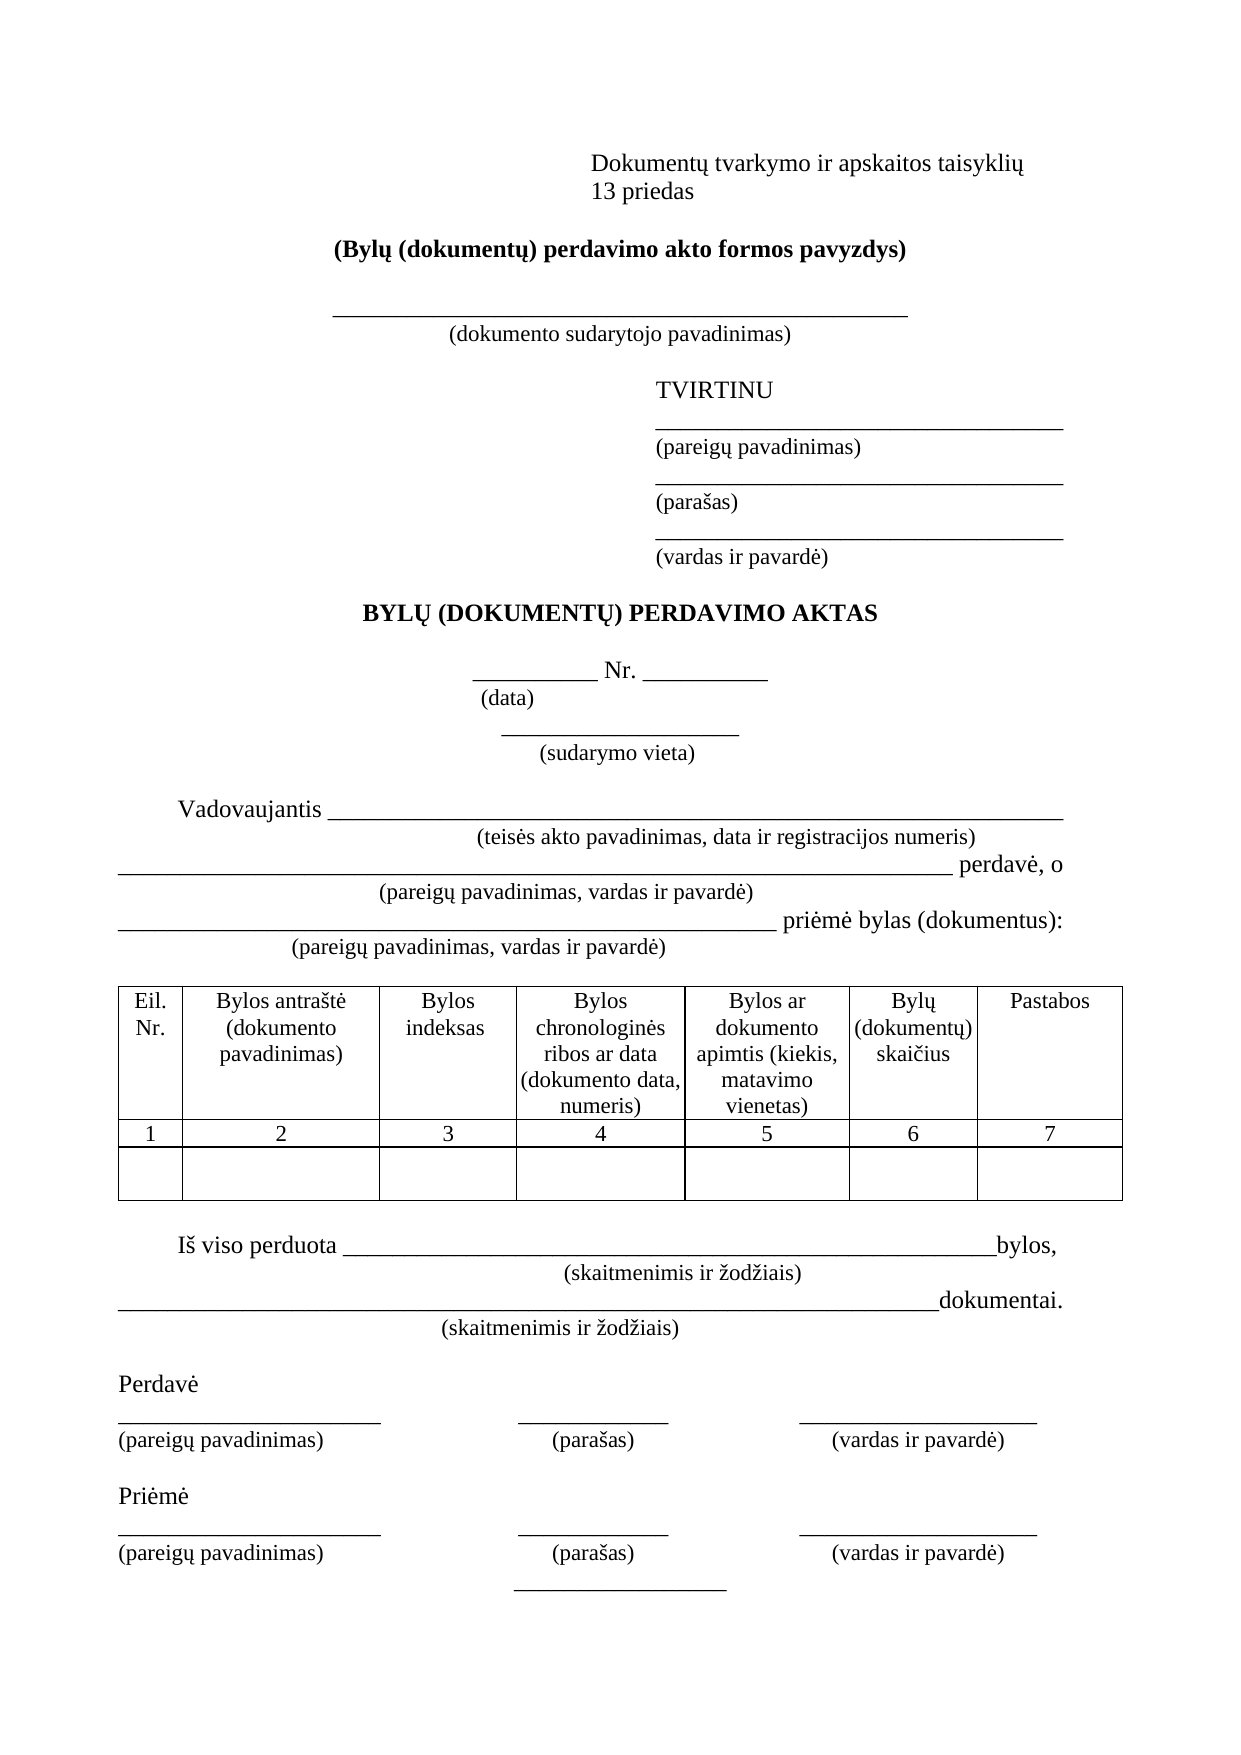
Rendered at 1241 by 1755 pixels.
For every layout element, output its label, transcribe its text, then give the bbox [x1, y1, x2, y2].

text _____________________ ____________ ___________________ [118, 1398, 1122, 1426]
text ______________________________________________ [118, 291, 1122, 320]
text (pareigų pavadinimas) (parašas) (vardas ir pavardė) [118, 1539, 1122, 1565]
text ___________________ [118, 711, 1122, 739]
table_cell 6 [850, 1120, 977, 1146]
text __________ Nr. __________ [118, 656, 1122, 684]
text _________________ [118, 1565, 1122, 1594]
table_header Bylos antraštė (dokumento pavadinimas) [183, 987, 379, 1119]
text (teisės akto pavadinimas, data ir registracijos numeris) [331, 823, 1122, 849]
text (pareigų pavadinimas, vardas ir pavardė) [118, 878, 1015, 905]
table_header Bylų (dokumentų) skaičius [850, 987, 977, 1119]
table_cell 5 [686, 1120, 849, 1146]
text (sudarymo vieta) [118, 739, 1122, 766]
text (vardas ir pavardė) [656, 543, 1122, 569]
text TVIRTINU [656, 375, 1122, 404]
text Perdavė [118, 1369, 1122, 1398]
table_cell 3 [380, 1120, 516, 1146]
text (pareigų pavadinimas) (parašas) (vardas ir pavardė) [118, 1426, 1122, 1453]
text (pareigų pavadinimas) [656, 433, 1122, 459]
text 13 priedas [591, 176, 1122, 205]
text priėmė bylas (dokumentus): [118, 905, 1122, 933]
text (Bylų (dokumentų) perdavimo akto formos pavyzdys) [118, 234, 1122, 263]
table_cell [380, 1148, 516, 1200]
table_header Eil. Nr. [119, 987, 182, 1119]
text Vadovaujantis [118, 794, 1122, 823]
table_header Bylos chronologinės ribos ar data (dokumento data, numeris) [517, 987, 684, 1119]
text (skaitmenimis ir žodžiais) [243, 1259, 1122, 1285]
text Iš viso perduota bylos, [118, 1230, 1122, 1259]
text (pareigų pavadinimas, vardas ir pavardė) [118, 933, 840, 960]
text _____________________ ____________ ___________________ [118, 1510, 1122, 1539]
table_cell 1 [119, 1120, 182, 1146]
text dokumentai. [118, 1285, 1122, 1314]
table_cell [183, 1148, 379, 1200]
table_cell [978, 1148, 1122, 1200]
text (skaitmenimis ir žodžiais) [118, 1314, 1002, 1340]
table_cell 4 [517, 1120, 684, 1146]
text Priėmė [118, 1481, 1122, 1510]
table_cell [119, 1148, 182, 1200]
text perdavė, o [118, 849, 1122, 878]
table_cell [850, 1148, 977, 1200]
table_cell 2 [183, 1120, 379, 1146]
text BYLŲ (DOKUMENTŲ) PERDAVIMO AKTAS [118, 598, 1122, 627]
table_header Bylos ar dokumento apimtis (kiekis, matavimo vienetas) [686, 987, 849, 1119]
table_header Pastabos [978, 987, 1122, 1119]
table_cell 7 [978, 1120, 1122, 1146]
text Dokumentų tvarkymo ir apskaitos taisyklių [591, 148, 1122, 176]
text (parašas) [656, 488, 1122, 514]
text (data) [481, 684, 1122, 711]
table_header Bylos indeksas [380, 987, 516, 1119]
table_cell [517, 1148, 684, 1200]
table_cell [686, 1148, 849, 1200]
text (dokumento sudarytojo pavadinimas) [118, 320, 1122, 346]
